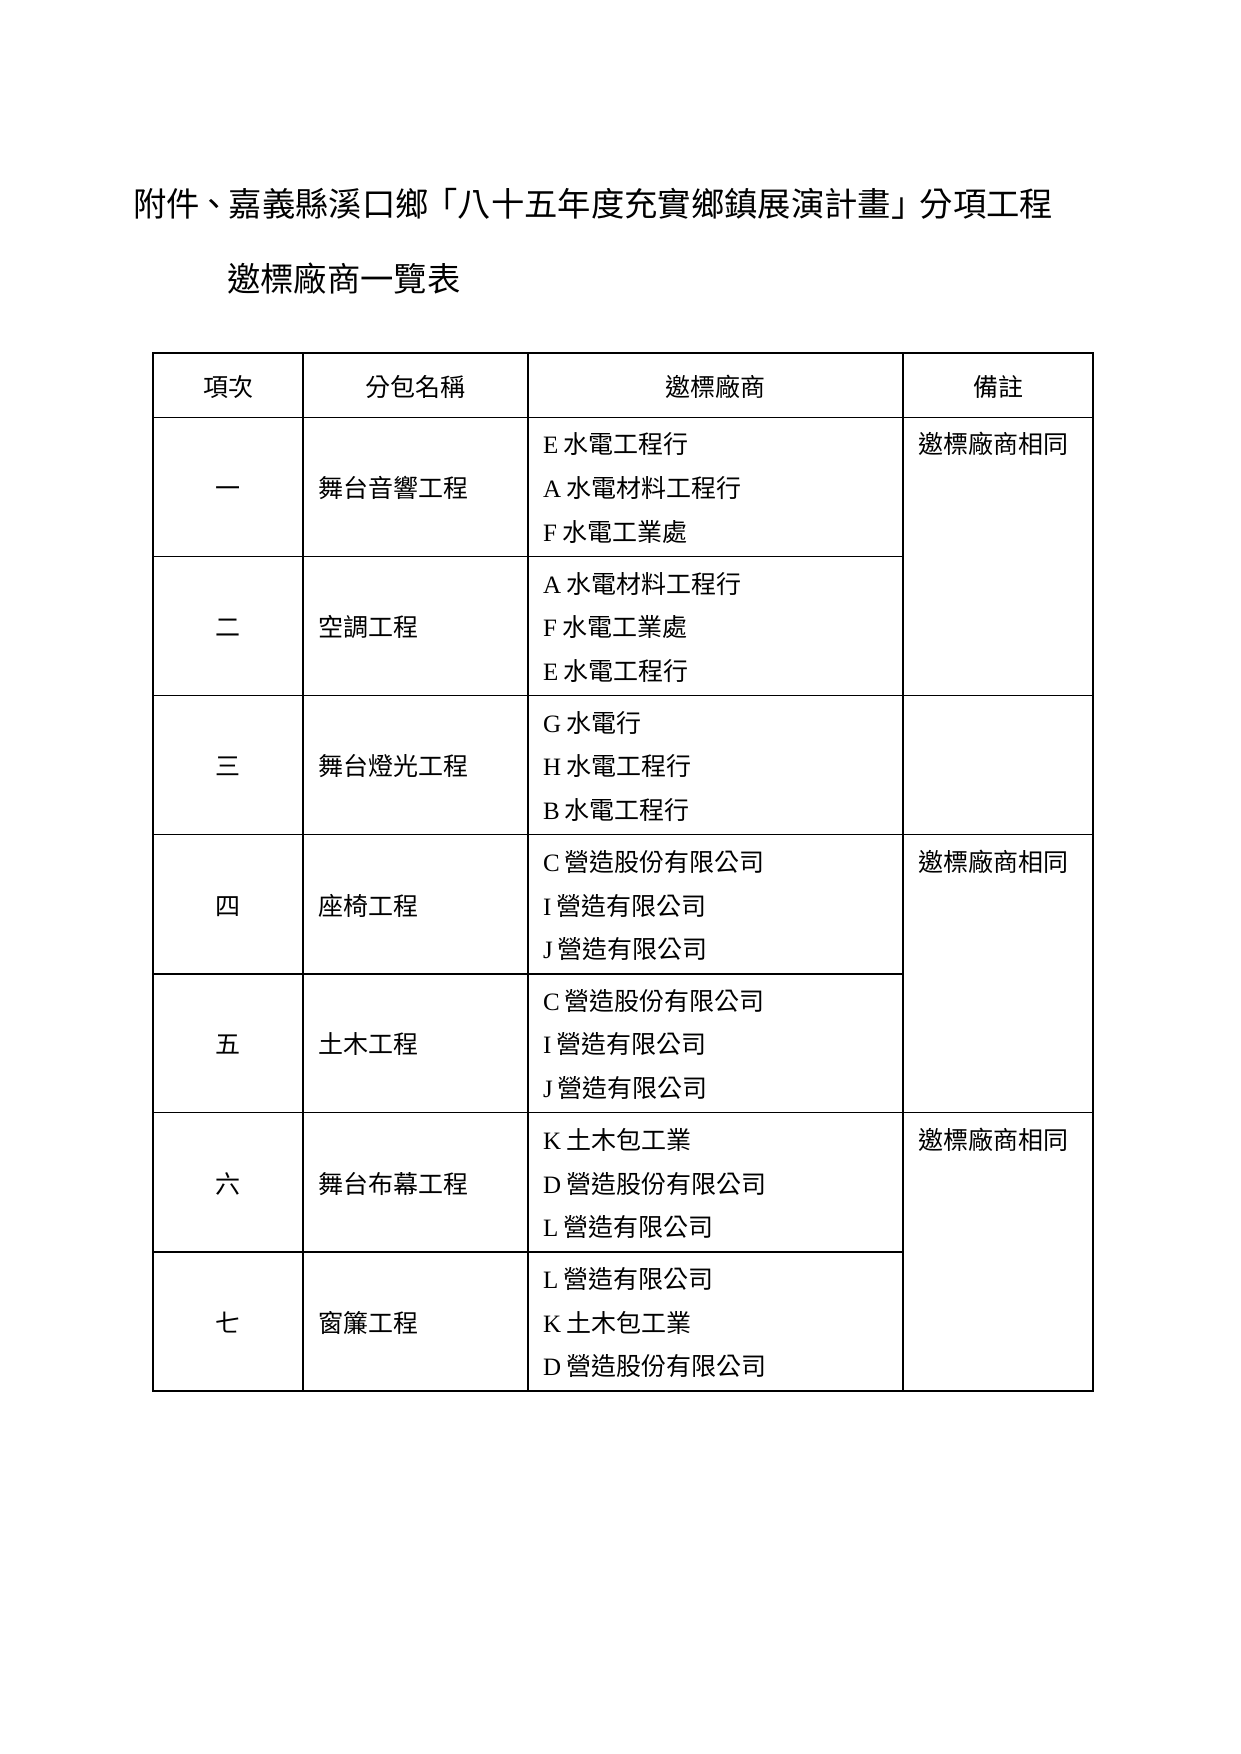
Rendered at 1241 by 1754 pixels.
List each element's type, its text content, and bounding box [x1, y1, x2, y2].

table_cell 邀標廠商相同 [904, 835, 1092, 1112]
table_cell 七 [154, 1253, 302, 1390]
table_cell 空調工程 [304, 557, 527, 695]
table_cell 舞台音響工程 [304, 418, 527, 556]
table_cell C營造股份有限公司 I營造有限公司 J營造有限公司 [529, 835, 902, 973]
table_cell 舞台布幕工程 [304, 1113, 527, 1251]
table_cell E水電工程行 A水電材料工程行 F水電工業處 [529, 418, 902, 556]
table_header 邀標廠商 [529, 354, 902, 417]
table_cell 座椅工程 [304, 835, 527, 973]
table_header 備註 [904, 354, 1092, 417]
table_cell 土木工程 [304, 975, 527, 1112]
text 附件、嘉義縣溪口鄉「八十五年度充實鄉鎮展演計畫」分項工程邀標廠商一覽表 [133, 164, 1053, 314]
table_header 分包名稱 [304, 354, 527, 417]
table_cell [904, 696, 1092, 834]
table_cell A水電材料工程行 F水電工業處 E水電工程行 [529, 557, 902, 695]
table_cell 一 [154, 418, 302, 556]
table_cell 五 [154, 975, 302, 1112]
table_header 項次 [154, 354, 302, 417]
table_cell 邀標廠商相同 [904, 418, 1092, 695]
table_cell 二 [154, 557, 302, 695]
table_cell G水電行 H水電工程行 B水電工程行 [529, 696, 902, 834]
table_cell 邀標廠商相同 [904, 1113, 1092, 1390]
table_cell L營造有限公司 K土木包工業 D營造股份有限公司 [529, 1253, 902, 1390]
table_cell 窗簾工程 [304, 1253, 527, 1390]
table_cell 三 [154, 696, 302, 834]
table_cell K土木包工業 D營造股份有限公司 L營造有限公司 [529, 1113, 902, 1251]
table_cell 四 [154, 835, 302, 973]
table_cell 舞台燈光工程 [304, 696, 527, 834]
table_cell 六 [154, 1113, 302, 1251]
table_cell C營造股份有限公司 I營造有限公司 J營造有限公司 [529, 975, 902, 1112]
